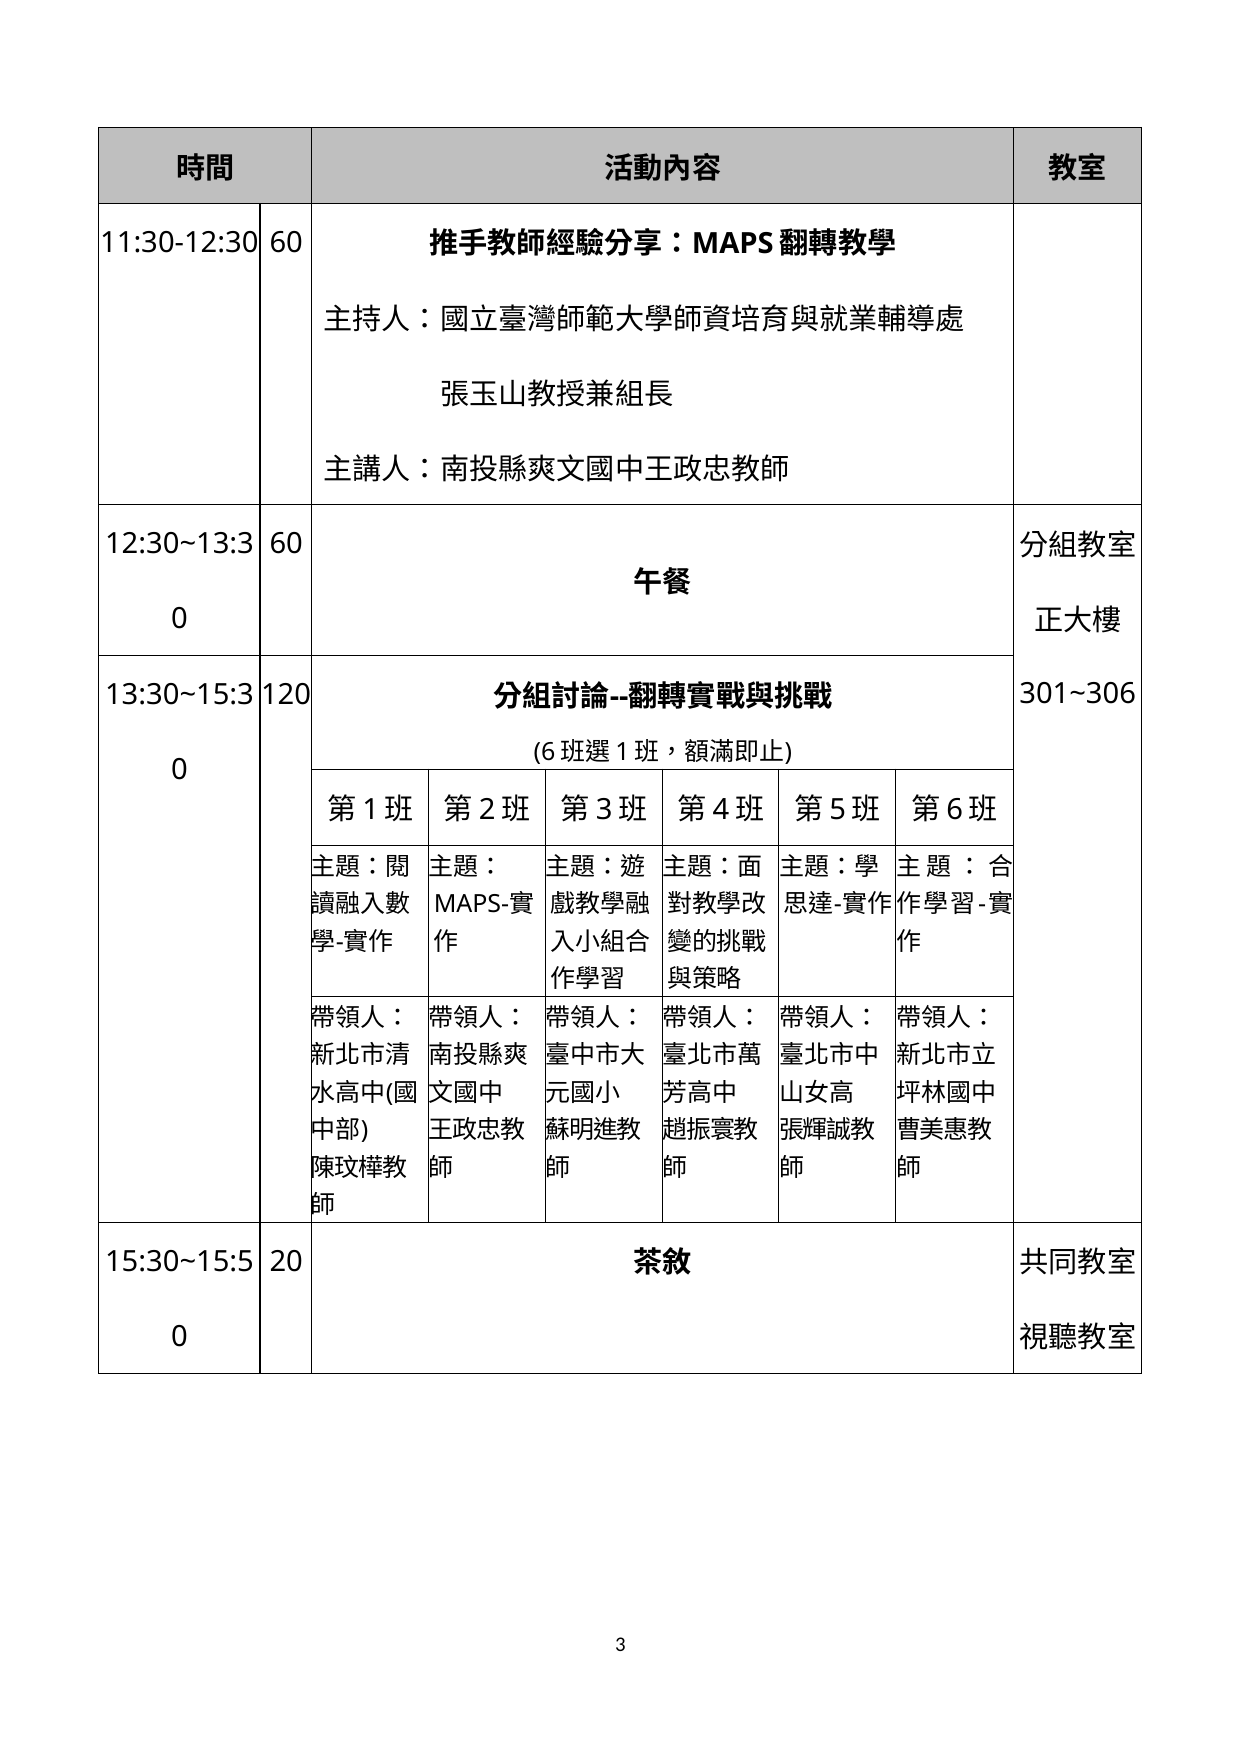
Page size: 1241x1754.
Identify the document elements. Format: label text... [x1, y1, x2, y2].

table_cell 60 [261, 204, 311, 504]
table_cell 分組教室 正大樓 301~306 [1014, 505, 1141, 1222]
table_cell 主題：閱讀融入數學-實作 [312, 846, 428, 996]
table_cell 帶領人： 臺中市大元國小 蘇明進教師 [546, 997, 662, 1222]
table_cell 分組討論--翻轉實戰與挑戰 (6班選1班，額滿即止) [312, 656, 1013, 768]
table_cell 第4班 [663, 770, 778, 844]
table_cell 主題：MAPS-實作 [429, 846, 545, 996]
table_cell 帶領人： 臺北市中山女高 張輝誠教師 [779, 997, 895, 1222]
table_cell 主題：學思達-實作 [779, 846, 895, 996]
table_header 時間 [99, 128, 311, 203]
table_cell 主題：遊戲教學融入小組合作學習 [546, 846, 662, 996]
table_cell 20 [261, 1223, 311, 1373]
table_header 活動內容 [312, 128, 1013, 203]
table_cell 第5班 [779, 770, 895, 844]
table_cell 午餐 [312, 505, 1013, 655]
table_cell 共同教室視聽教室 [1014, 1223, 1141, 1373]
table_cell 60 [261, 505, 311, 655]
table_cell 15:30~15:50 [99, 1223, 259, 1373]
table_cell 120 [261, 656, 311, 1222]
table_cell 第2班 [429, 770, 545, 844]
table_cell 11:30-12:30 [99, 204, 259, 504]
table_cell 推手教師經驗分享：MAPS翻轉教學 主持人：國立臺灣師範大學師資培育與就業輔導處 張玉山教授兼組長 主講人：南投縣爽文國中王政忠教師 [312, 204, 1013, 504]
table_cell 帶領人： 新北市立坪林國中 曹美惠教師 [896, 997, 1013, 1222]
table_cell 帶領人： 南投縣爽文國中 王政忠教師 [429, 997, 545, 1222]
table_cell 茶敘 [312, 1223, 1013, 1373]
table_cell 主題：合作學習-實作 [896, 846, 1013, 996]
table_cell 第6班 [896, 770, 1013, 844]
table_cell 12:30~13:30 [99, 505, 259, 655]
table_cell 主題：面對教學改變的挑戰與策略 [663, 846, 778, 996]
table_cell 第1班 [312, 770, 428, 844]
table_header 教室 [1014, 128, 1141, 203]
table_cell 13:30~15:30 [99, 656, 259, 1222]
table_cell 帶領人： 臺北市萬芳高中 趙振寰教師 [663, 997, 778, 1222]
table_cell [1014, 204, 1141, 504]
table_cell 帶領人： 新北市清水高中(國中部) 陳玟樺教師 [312, 997, 428, 1222]
table_cell 第3班 [546, 770, 662, 844]
